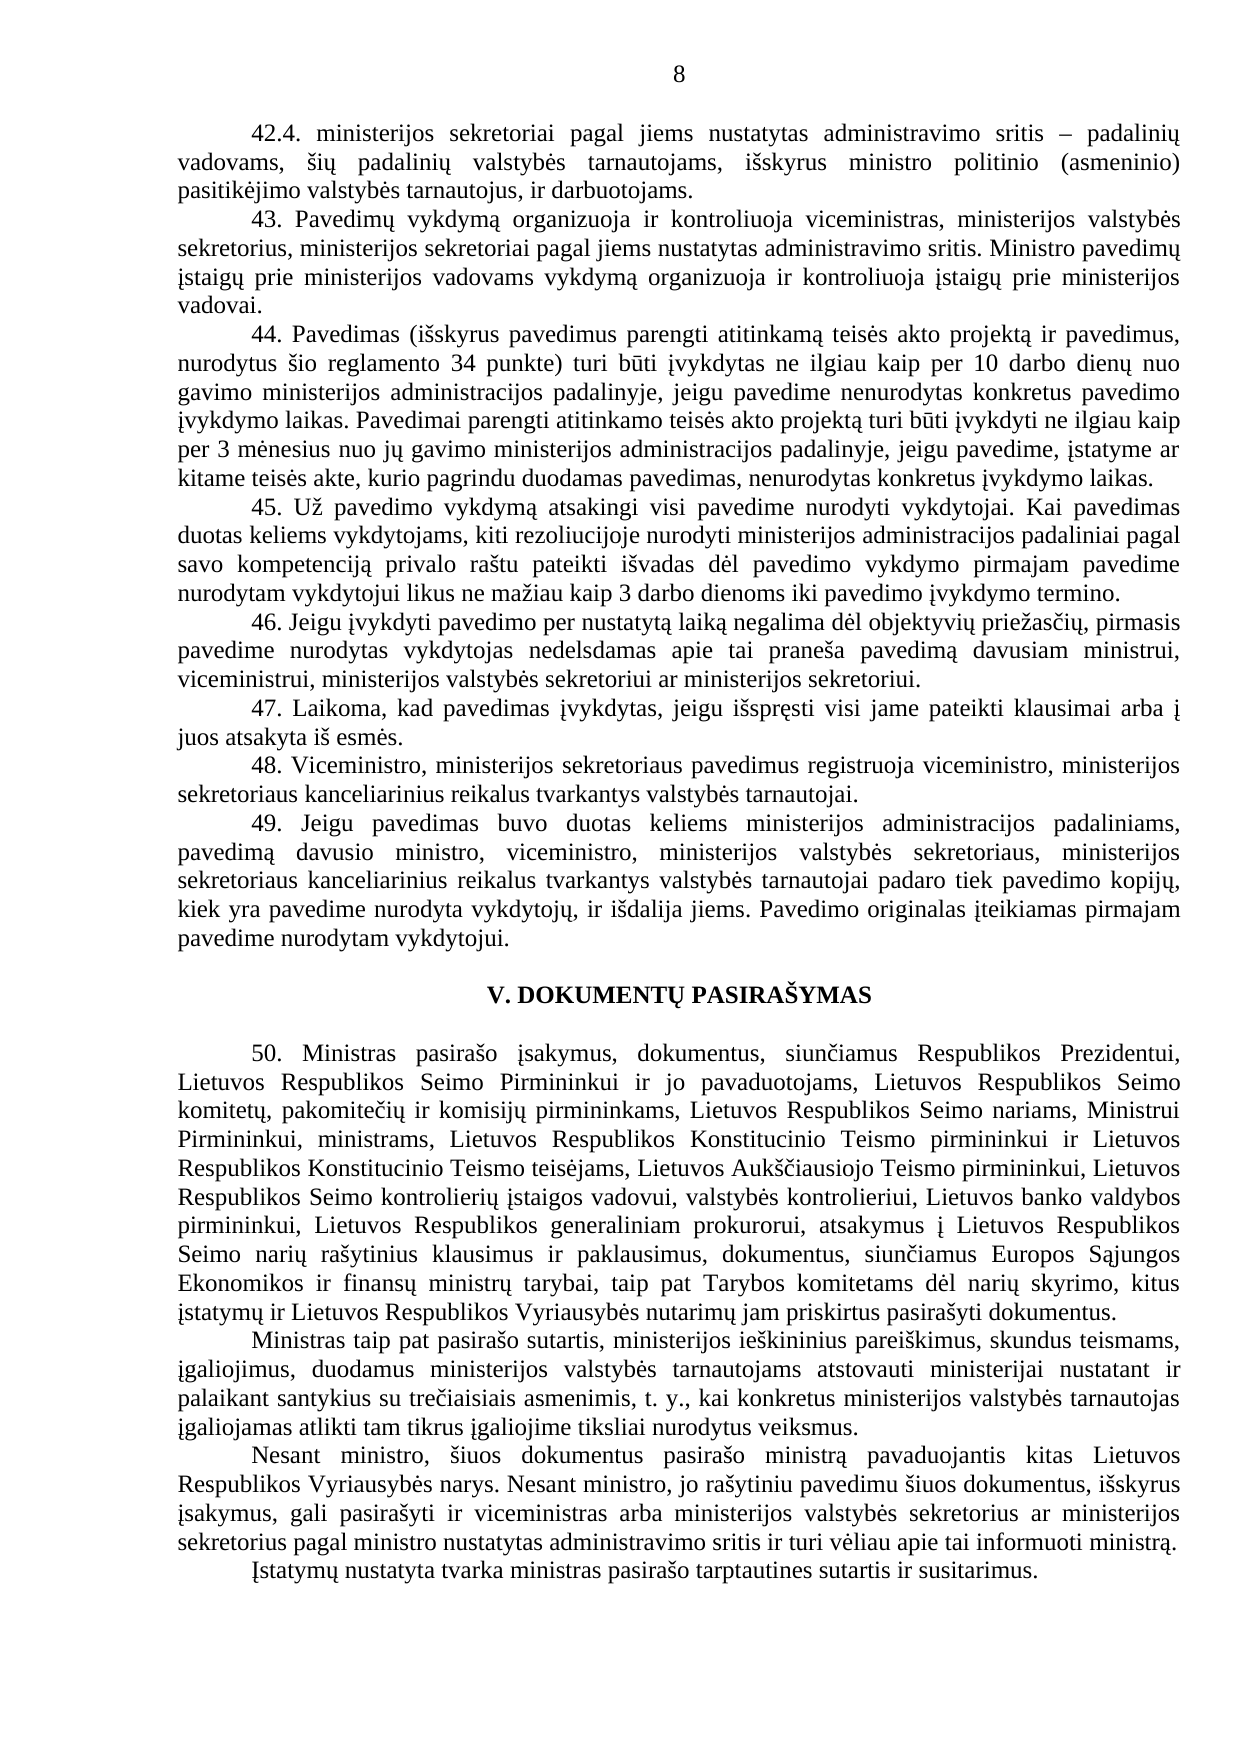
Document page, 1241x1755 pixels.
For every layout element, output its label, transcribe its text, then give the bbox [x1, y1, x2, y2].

text 43. Pavedimų vykdymą organizuoja ir kontroliuoja viceministras, ministerijos valstybės sekretorius, ministerijos sekretoriai pagal jiems nustatytas administravimo sritis. Ministro pavedimų įstaigų prie ministerijos vadovams vykdymą organizuoja ir kontroliuoja įstaigų prie ministerijos vadovai. [177, 204, 1181, 319]
text 44. Pavedimas (išskyrus pavedimus parengti atitinkamą teisės akto projektą ir pavedimus, nurodytus šio reglamento 34 punkte) turi būti įvykdytas ne ilgiau kaip per 10 darbo dienų nuo gavimo ministerijos administracijos padalinyje, jeigu pavedime nenurodytas konkretus pavedimo įvykdymo laikas. Pavedimai parengti atitinkamo teisės akto projektą turi būti įvykdyti ne ilgiau kaip per 3 mėnesius nuo jų gavimo ministerijos administracijos padalinyje, jeigu pavedime, įstatyme ar kitame teisės akte, kurio pagrindu duodamas pavedimas, nenurodytas konkretus įvykdymo laikas. [177, 319, 1181, 492]
text Ministras taip pat pasirašo sutartis, ministerijos ieškininius pareiškimus, skundus teismams, įgaliojimus, duodamus ministerijos valstybės tarnautojams atstovauti ministerijai nustatant ir palaikant santykius su trečiaisiais asmenimis, t. y., kai konkretus ministerijos valstybės tarnautojas įgaliojamas atlikti tam tikrus įgaliojime tiksliai nurodytus veiksmus. [177, 1326, 1181, 1441]
text Nesant ministro, šiuos dokumentus pasirašo ministrą pavaduojantis kitas Lietuvos Respublikos Vyriausybės narys. Nesant ministro, jo rašytiniu pavedimu šiuos dokumentus, išskyrus įsakymus, gali pasirašyti ir viceministras arba ministerijos valstybės sekretorius ar ministerijos sekretorius pagal ministro nustatytas administravimo sritis ir turi vėliau apie tai informuoti ministrą. [177, 1441, 1181, 1556]
text 45. Už pavedimo vykdymą atsakingi visi pavedime nurodyti vykdytojai. Kai pavedimas duotas keliems vykdytojams, kiti rezoliucijoje nurodyti ministerijos administracijos padaliniai pagal savo kompetenciją privalo raštu pateikti išvadas dėl pavedimo vykdymo pirmajam pavedime nurodytam vykdytojui likus ne mažiau kaip 3 darbo dienoms iki pavedimo įvykdymo termino. [177, 492, 1181, 607]
text Įstatymų nustatyta tvarka ministras pasirašo tarptautines sutartis ir susitarimus. [177, 1556, 1181, 1584]
text 47. Laikoma, kad pavedimas įvykdytas, jeigu išspręsti visi jame pateikti klausimai arba į juos atsakyta iš esmės. [177, 693, 1181, 751]
text V. DOKUMENTŲ PASIRAŠYMAS [177, 981, 1181, 1009]
text 42.4. ministerijos sekretoriai pagal jiems nustatytas administravimo sritis – padalinių vadovams, šių padalinių valstybės tarnautojams, išskyrus ministro politinio (asmeninio) pasitikėjimo valstybės tarnautojus, ir darbuotojams. [177, 118, 1181, 204]
text 46. Jeigu įvykdyti pavedimo per nustatytą laiką negalima dėl objektyvių priežasčių, pirmasis pavedime nurodytas vykdytojas nedelsdamas apie tai praneša pavedimą davusiam ministrui, viceministrui, ministerijos valstybės sekretoriui ar ministerijos sekretoriui. [177, 607, 1181, 693]
text 49. Jeigu pavedimas buvo duotas keliems ministerijos administracijos padaliniams, pavedimą davusio ministro, viceministro, ministerijos valstybės sekretoriaus, ministerijos sekretoriaus kanceliarinius reikalus tvarkantys valstybės tarnautojai padaro tiek pavedimo kopijų, kiek yra pavedime nurodyta vykdytojų, ir išdalija jiems. Pavedimo originalas įteikiamas pirmajam pavedime nurodytam vykdytojui. [177, 808, 1181, 952]
text 48. Viceministro, ministerijos sekretoriaus pavedimus registruoja viceministro, ministerijos sekretoriaus kanceliarinius reikalus tvarkantys valstybės tarnautojai. [177, 751, 1181, 808]
text 50. Ministras pasirašo įsakymus, dokumentus, siunčiamus Respublikos Prezidentui, Lietuvos Respublikos Seimo Pirmininkui ir jo pavaduotojams, Lietuvos Respublikos Seimo komitetų, pakomitečių ir komisijų pirmininkams, Lietuvos Respublikos Seimo nariams, Ministrui Pirmininkui, ministrams, Lietuvos Respublikos Konstitucinio Teismo pirmininkui ir Lietuvos Respublikos Konstitucinio Teismo teisėjams, Lietuvos Aukščiausiojo Teismo pirmininkui, Lietuvos Respublikos Seimo kontrolierių įstaigos vadovui, valstybės kontrolieriui, Lietuvos banko valdybos pirmininkui, Lietuvos Respublikos generaliniam prokurorui, atsakymus į Lietuvos Respublikos Seimo narių rašytinius klausimus ir paklausimus, dokumentus, siunčiamus Europos Sąjungos Ekonomikos ir finansų ministrų tarybai, taip pat Tarybos komitetams dėl narių skyrimo, kitus įstatymų ir Lietuvos Respublikos Vyriausybės nutarimų jam priskirtus pasirašyti dokumentus. [177, 1038, 1181, 1326]
